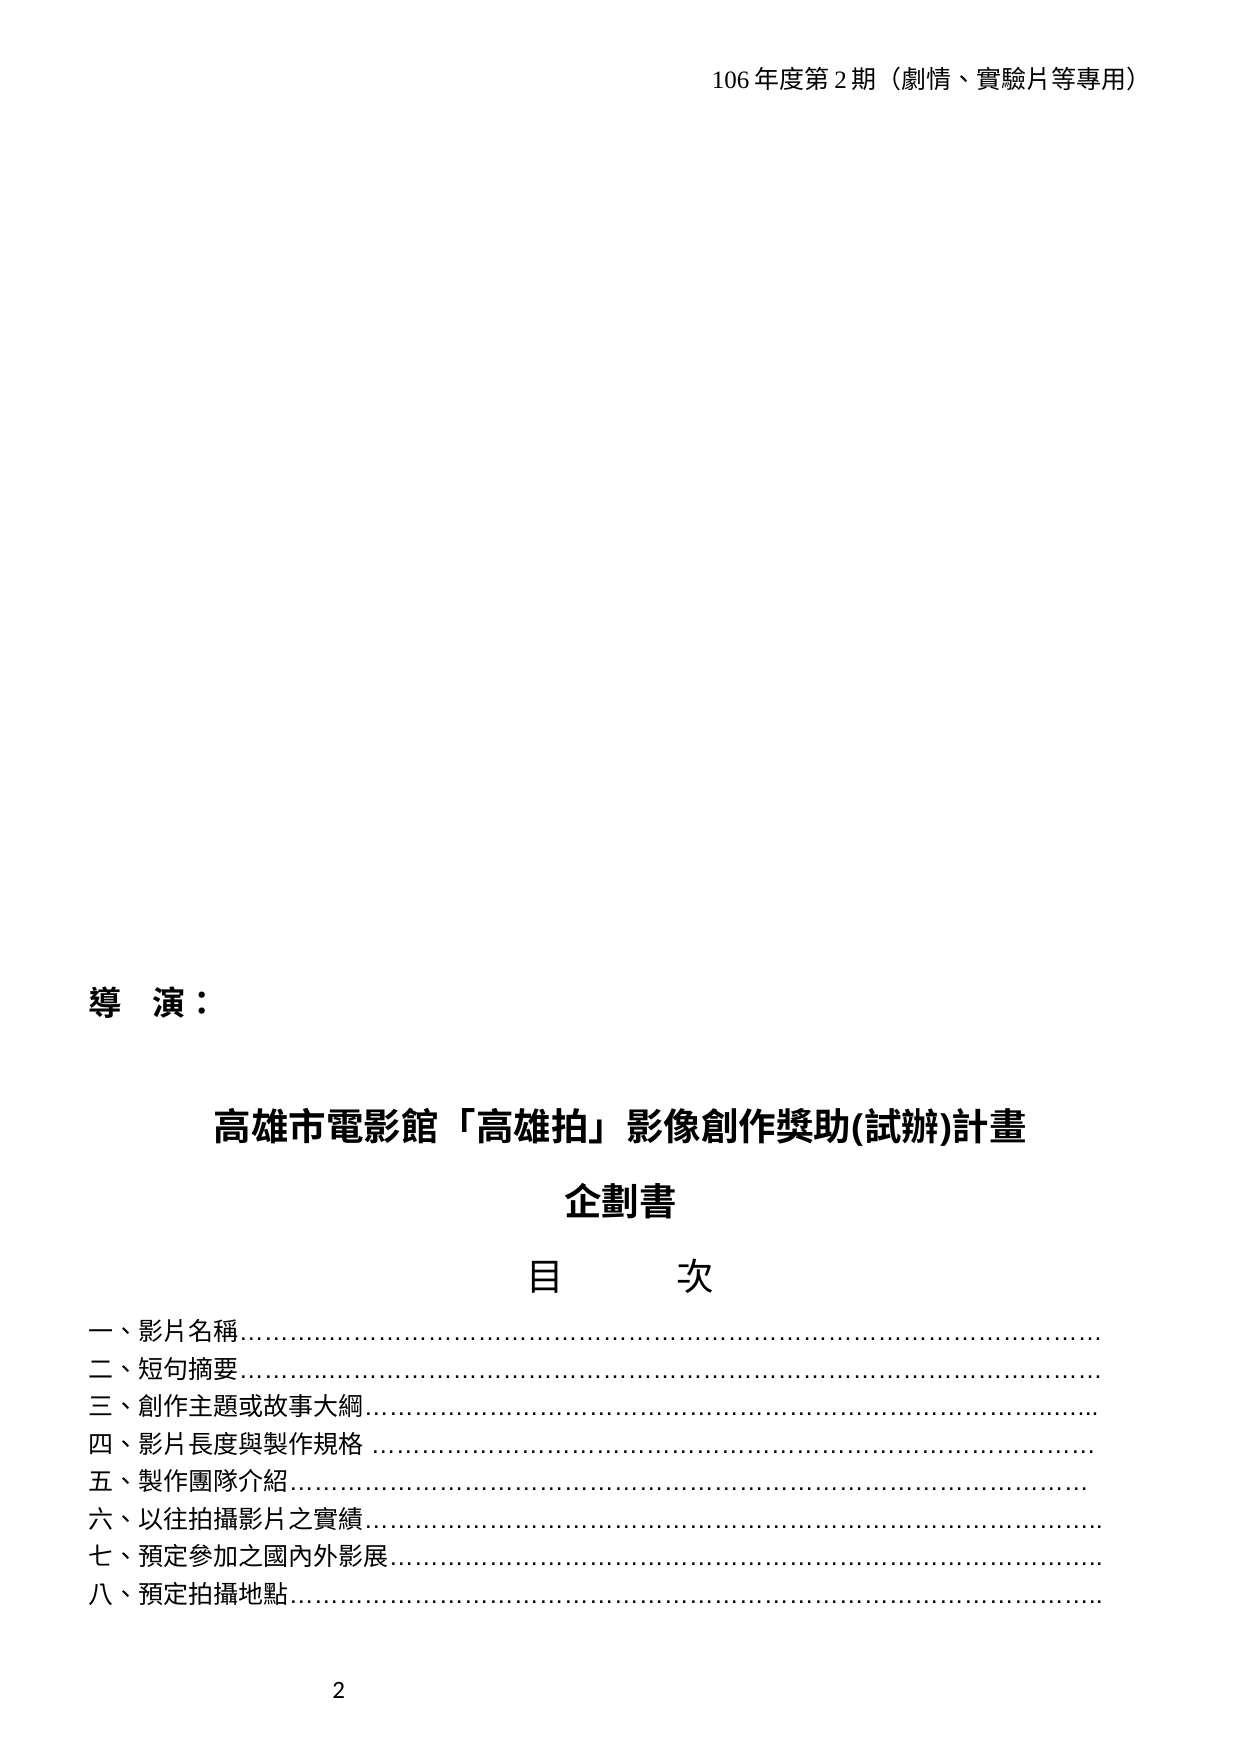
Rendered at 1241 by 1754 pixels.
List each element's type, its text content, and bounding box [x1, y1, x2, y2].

text 三、創作主題或故事大綱………………………………………………………………………..…... [89, 1386, 1152, 1424]
text 一、影片名稱………..………………………………………………………………………………… [89, 1311, 1152, 1349]
text 四、影片長度與製作規格 …………………………………………………………………………… [89, 1424, 1152, 1461]
text 二、短句摘要………..………………………………………………………………………………… [89, 1349, 1152, 1386]
text 八、預定拍攝地點…………………………………………………………………………………….. [89, 1574, 1152, 1611]
text 六、以往拍攝影片之實績…………………………………………………………………………….. [89, 1499, 1152, 1536]
text 導 演： [89, 963, 1152, 1038]
text 企劃書 [89, 1161, 1152, 1236]
text 高雄市電影館「高雄拍」影像創作獎助(試辦)計畫 [89, 1086, 1152, 1161]
text 七、預定參加之國內外影展………………………………………………………………………….. [89, 1536, 1152, 1574]
text 目 次 [89, 1236, 1152, 1311]
text 五、製作團隊介紹…………………………………………………………………………………… [89, 1461, 1152, 1499]
